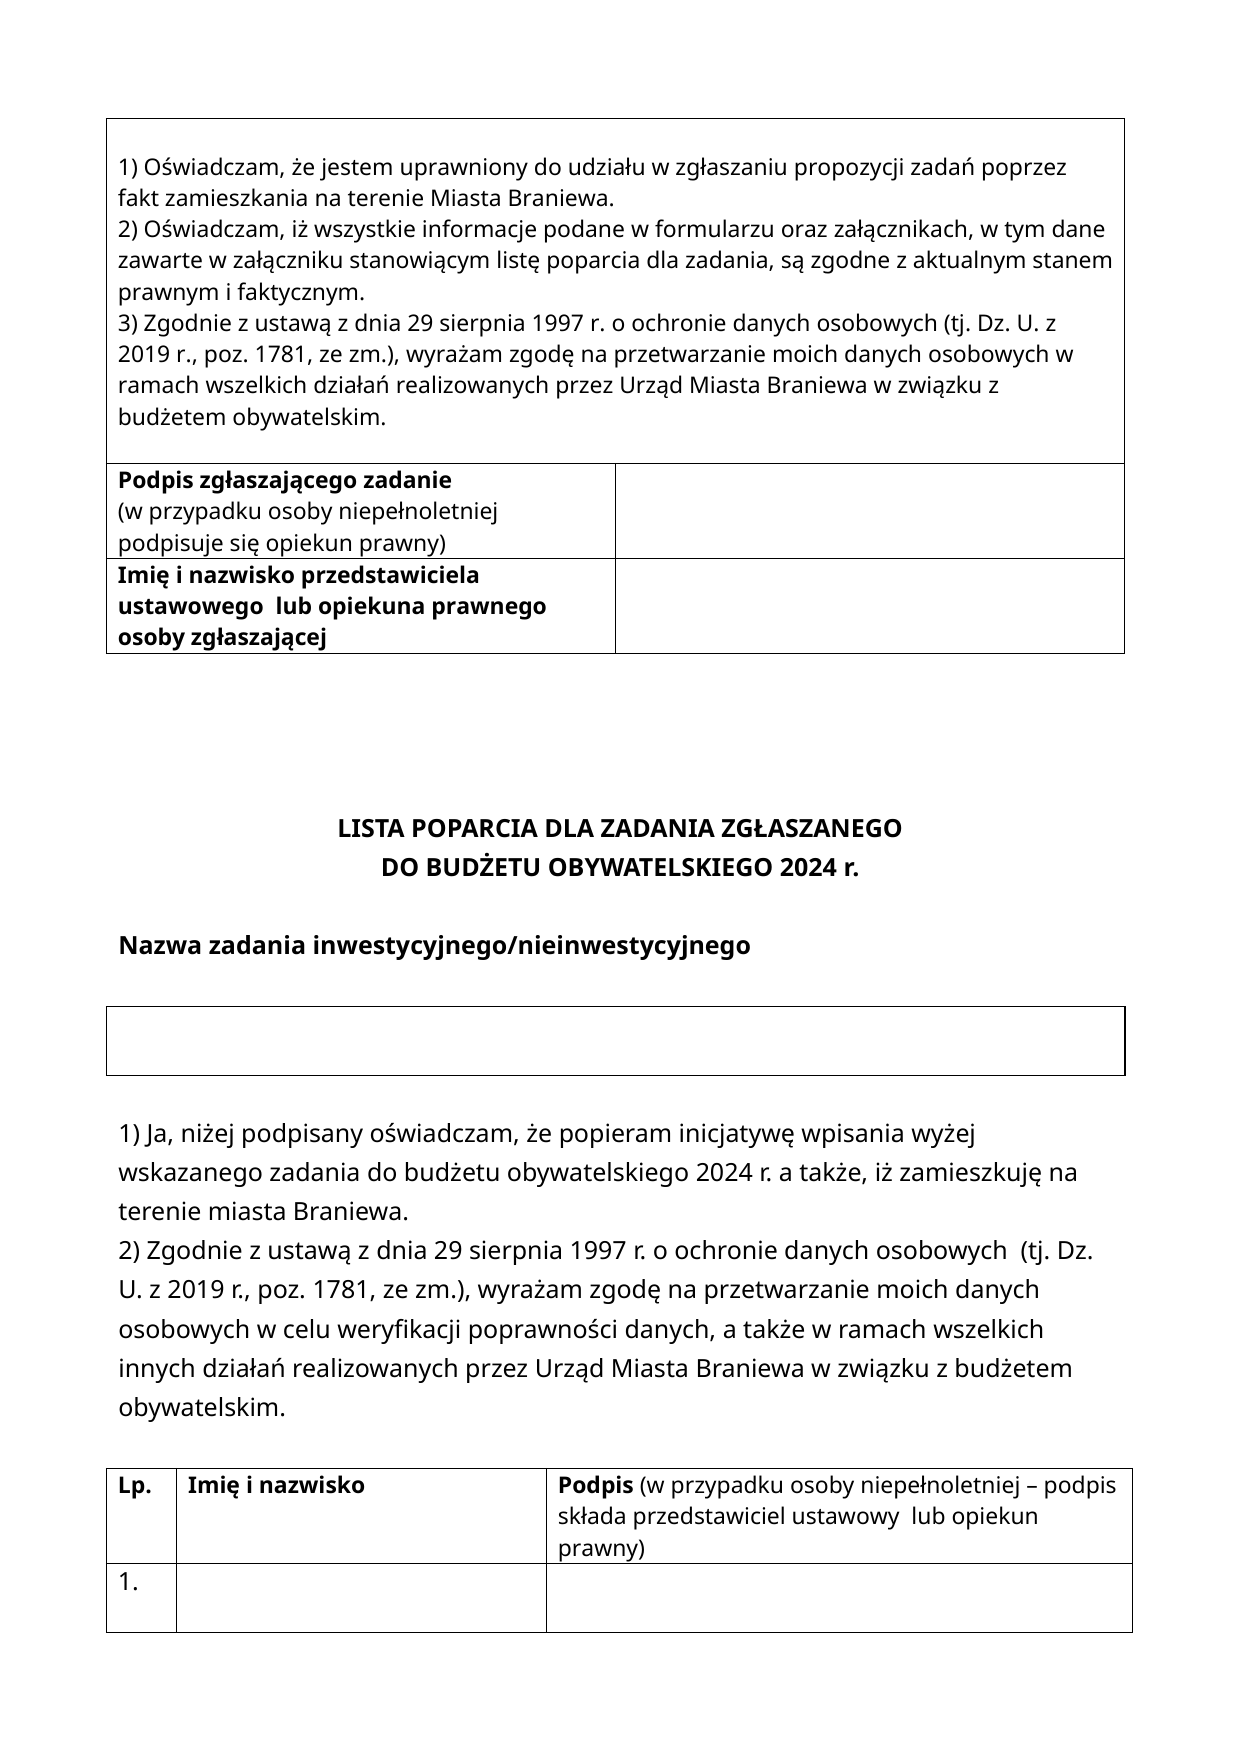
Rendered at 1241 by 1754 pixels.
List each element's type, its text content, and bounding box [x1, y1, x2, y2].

table_header [107, 1007, 1124, 1075]
table_cell Podpis zgłaszającego zadanie (w przypadku osoby niepełnoletniej podpisuje się opiekun prawny) [107, 464, 615, 558]
text DO BUDŻETU OBYWATELSKIEGO 2024 r. [118, 849, 1122, 883]
table_cell [616, 559, 1124, 652]
table_cell [547, 1564, 1132, 1632]
table_cell [177, 1564, 546, 1632]
table_header Lp. [107, 1469, 176, 1563]
text Nazwa zadania inwestycyjnego/nieinwestycyjnego [118, 928, 1122, 962]
text LISTA POPARCIA DLA ZADANIA ZGŁASZANEGO [118, 810, 1122, 844]
table_header Podpis (w przypadku osoby niepełnoletniej – podpis składa przedstawiciel ustawowy lub opiekun prawny) [547, 1469, 1132, 1563]
text 1) Ja, niżej podpisany oświadczam, że popieram inicjatywę wpisania wyżej wskazanego zadania do budżetu obywatelskiego 2024 r. a także, iż zamieszkuję na terenie miasta Braniewa. [118, 1115, 1122, 1228]
table_cell 1) Oświadczam, że jestem uprawniony do udziału w zgłaszaniu propozycji zadań poprzez fakt zamieszkania na terenie Miasta Braniewa. 2) Oświadczam, iż wszystkie informacje podane w formularzu oraz załącznikach, w tym dane zawarte w załączniku stanowiącym listę poparcia dla zadania, są zgodne z aktualnym stanem prawnym i faktycznym. 3) Zgodnie z ustawą z dnia 29 sierpnia 1997 r. o ochronie danych osobowych (tj. Dz. U. z 2019 r., poz. 1781, ze zm.), wyrażam zgodę na przetwarzanie moich danych osobowych w ramach wszelkich działań realizowanych przez Urząd Miasta Braniewa w związku z budżetem obywatelskim. [107, 119, 1124, 463]
table_cell [616, 464, 1124, 558]
text 2) Zgodnie z ustawą z dnia 29 sierpnia 1997 r. o ochronie danych osobowych (tj. Dz. U. z 2019 r., poz. 1781, ze zm.), wyrażam zgodę na przetwarzanie moich danych osobowych w celu weryfikacji poprawności danych, a także w ramach wszelkich innych działań realizowanych przez Urząd Miasta Braniewa w związku z budżetem obywatelskim. [118, 1233, 1122, 1424]
table_header Imię i nazwisko [177, 1469, 546, 1563]
table_cell Imię i nazwisko przedstawiciela ustawowego lub opiekuna prawnego osoby zgłaszającej [107, 559, 615, 652]
table_cell 1. [107, 1564, 176, 1632]
